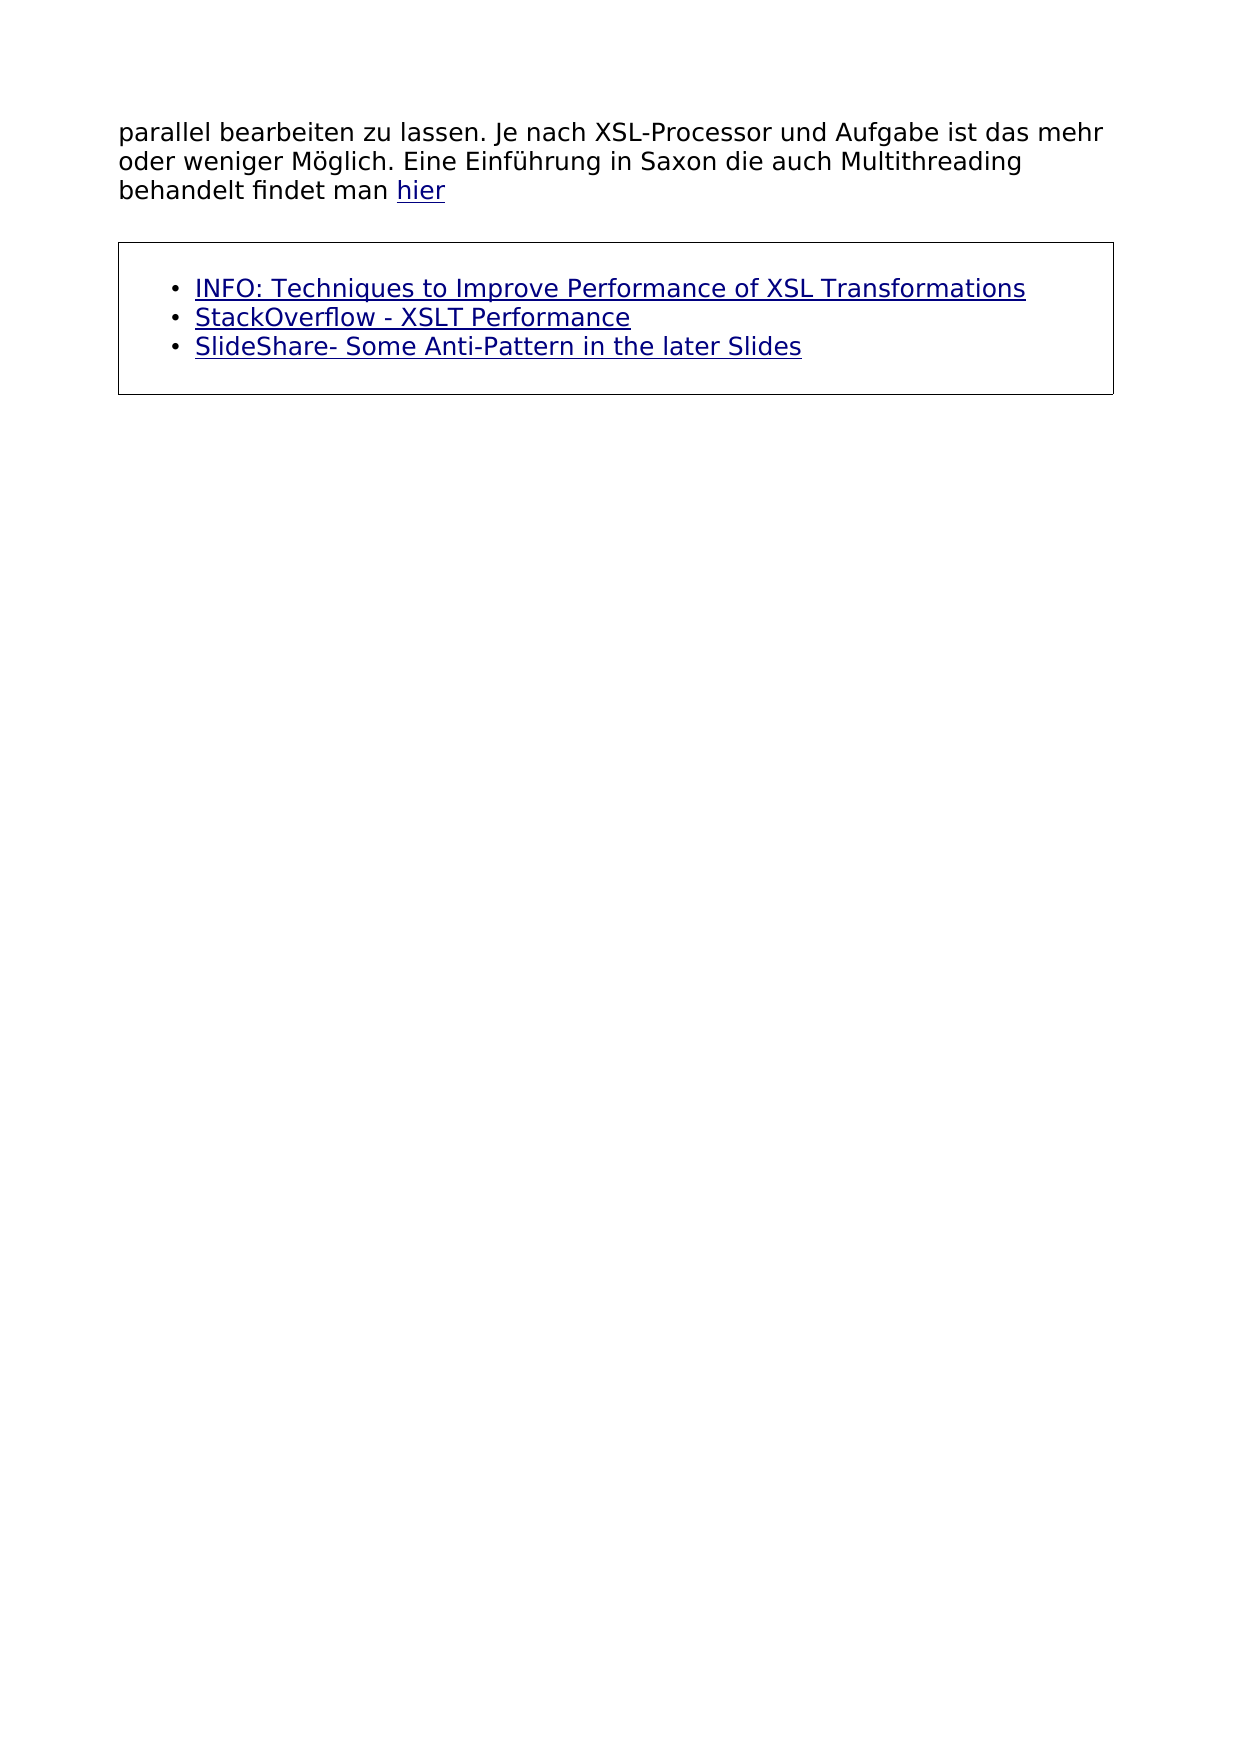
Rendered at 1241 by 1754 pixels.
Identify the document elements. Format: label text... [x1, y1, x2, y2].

text parallel bearbeiten zu lassen. Je nach XSL-Processor und Aufgabe ist das mehr oder weniger Möglich. Eine Einführung in Saxon die auch Multithreading behandelt findet man hier [118, 118, 1122, 206]
table_header INFO: Techniques to Improve Performance of XSL Transformations StackOverflow - XSLT Performance SlideShare- Some Anti-Pattern in the later Slides [119, 243, 1113, 394]
